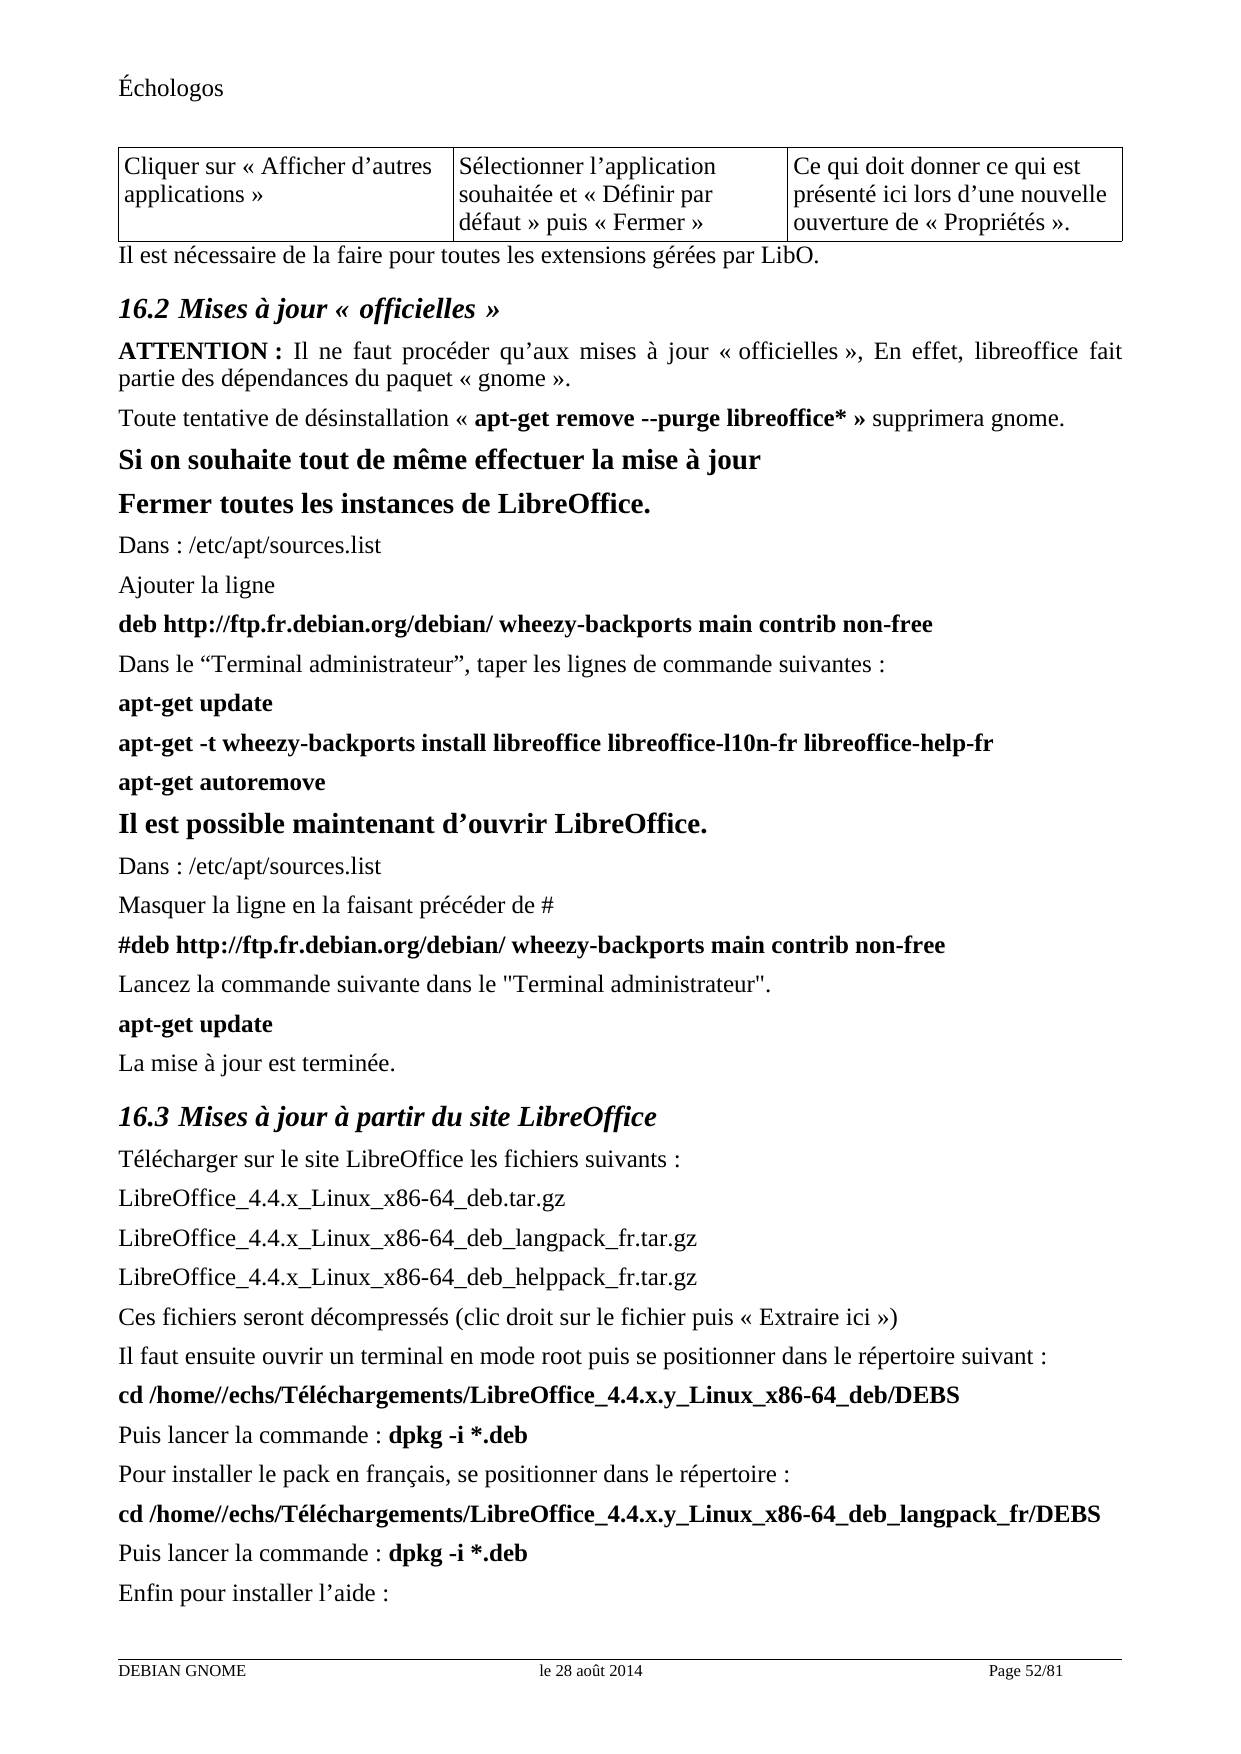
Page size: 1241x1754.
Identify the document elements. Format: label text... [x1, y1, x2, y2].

text apt-get -t wheezy-backports install libreoffice libreoffice-l10n-fr libreoffice-help-fr [118, 729, 1122, 757]
text Dans le “Terminal administrateur”, taper les lignes de commande suivantes : [118, 650, 1122, 678]
text Il faut ensuite ouvrir un terminal en mode root puis se positionner dans le répertoire suivant : [118, 1342, 1122, 1370]
text Ajouter la ligne [118, 571, 1122, 599]
text Il est nécessaire de la faire pour toutes les extensions gérées par LibO. [118, 242, 1122, 269]
text apt-get autoremove [118, 768, 1122, 796]
text cd /home//echs/Téléchargements/LibreOffice_4.4.x.y_Linux_x86-64_deb/DEBS [118, 1382, 1122, 1409]
text Ces fichiers seront décompressés (clic droit sur le fichier puis « Extraire ici ») [118, 1303, 1122, 1330]
text Puis lancer la commande : dpkg -i *.deb [118, 1539, 1122, 1567]
table_cell Ce qui doit donner ce qui est présenté ici lors d’une nouvelle ouverture de « Propriétés ». [788, 148, 1122, 241]
text #deb http://ftp.fr.debian.org/debian/ wheezy-backports main contrib non-free [118, 931, 1122, 959]
text Masquer la ligne en la faisant précéder de # [118, 891, 1122, 919]
table_cell Sélectionner l’application souhaitée et « Définir par défaut » puis « Fermer » [454, 148, 787, 241]
table_cell Cliquer sur « Afficher d’autres applications » [119, 148, 453, 241]
text ATTENTION : Il ne faut procéder qu’aux mises à jour « officielles », En effet, libreoffice fait partie des dépendances du paquet « gnome ». [118, 337, 1122, 392]
text Pour installer le pack en français, se positionner dans le répertoire : [118, 1461, 1122, 1488]
text LibreOffice_4.4.x_Linux_x86-64_deb.tar.gz [118, 1184, 1122, 1212]
text La mise à jour est terminée. [118, 1049, 1122, 1077]
text apt-get update [118, 689, 1122, 717]
subtitle Mises à jour « officielles » [118, 293, 1122, 325]
text Il est possible maintenant d’ouvrir LibreOffice. [118, 808, 1122, 840]
text Toute tentative de désinstallation « apt-get remove --purge libreoffice* » supprimera gnome. [118, 404, 1122, 432]
text Lancez la commande suivante dans le "Terminal administrateur". [118, 970, 1122, 998]
text deb http://ftp.fr.debian.org/debian/ wheezy-backports main contrib non-free [118, 611, 1122, 638]
text LibreOffice_4.4.x_Linux_x86-64_deb_helppack_fr.tar.gz [118, 1263, 1122, 1291]
text Puis lancer la commande : dpkg -i *.deb [118, 1421, 1122, 1449]
text Dans : /etc/apt/sources.list [118, 852, 1122, 880]
text Enfin pour installer l’aide : [118, 1579, 1122, 1607]
text Fermer toutes les instances de LibreOffice. [118, 487, 1122, 520]
text Télécharger sur le site LibreOffice les fichiers suivants : [118, 1145, 1122, 1172]
subtitle Mises à jour à partir du site LibreOffice [118, 1101, 1122, 1133]
text Dans : /etc/apt/sources.list [118, 532, 1122, 559]
text LibreOffice_4.4.x_Linux_x86-64_deb_langpack_fr.tar.gz [118, 1224, 1122, 1251]
text cd /home//echs/Téléchargements/LibreOffice_4.4.x.y_Linux_x86-64_deb_langpack_fr/DEBS [118, 1500, 1122, 1528]
text Si on souhaite tout de même effectuer la mise à jour [118, 443, 1122, 476]
text apt-get update [118, 1010, 1122, 1038]
